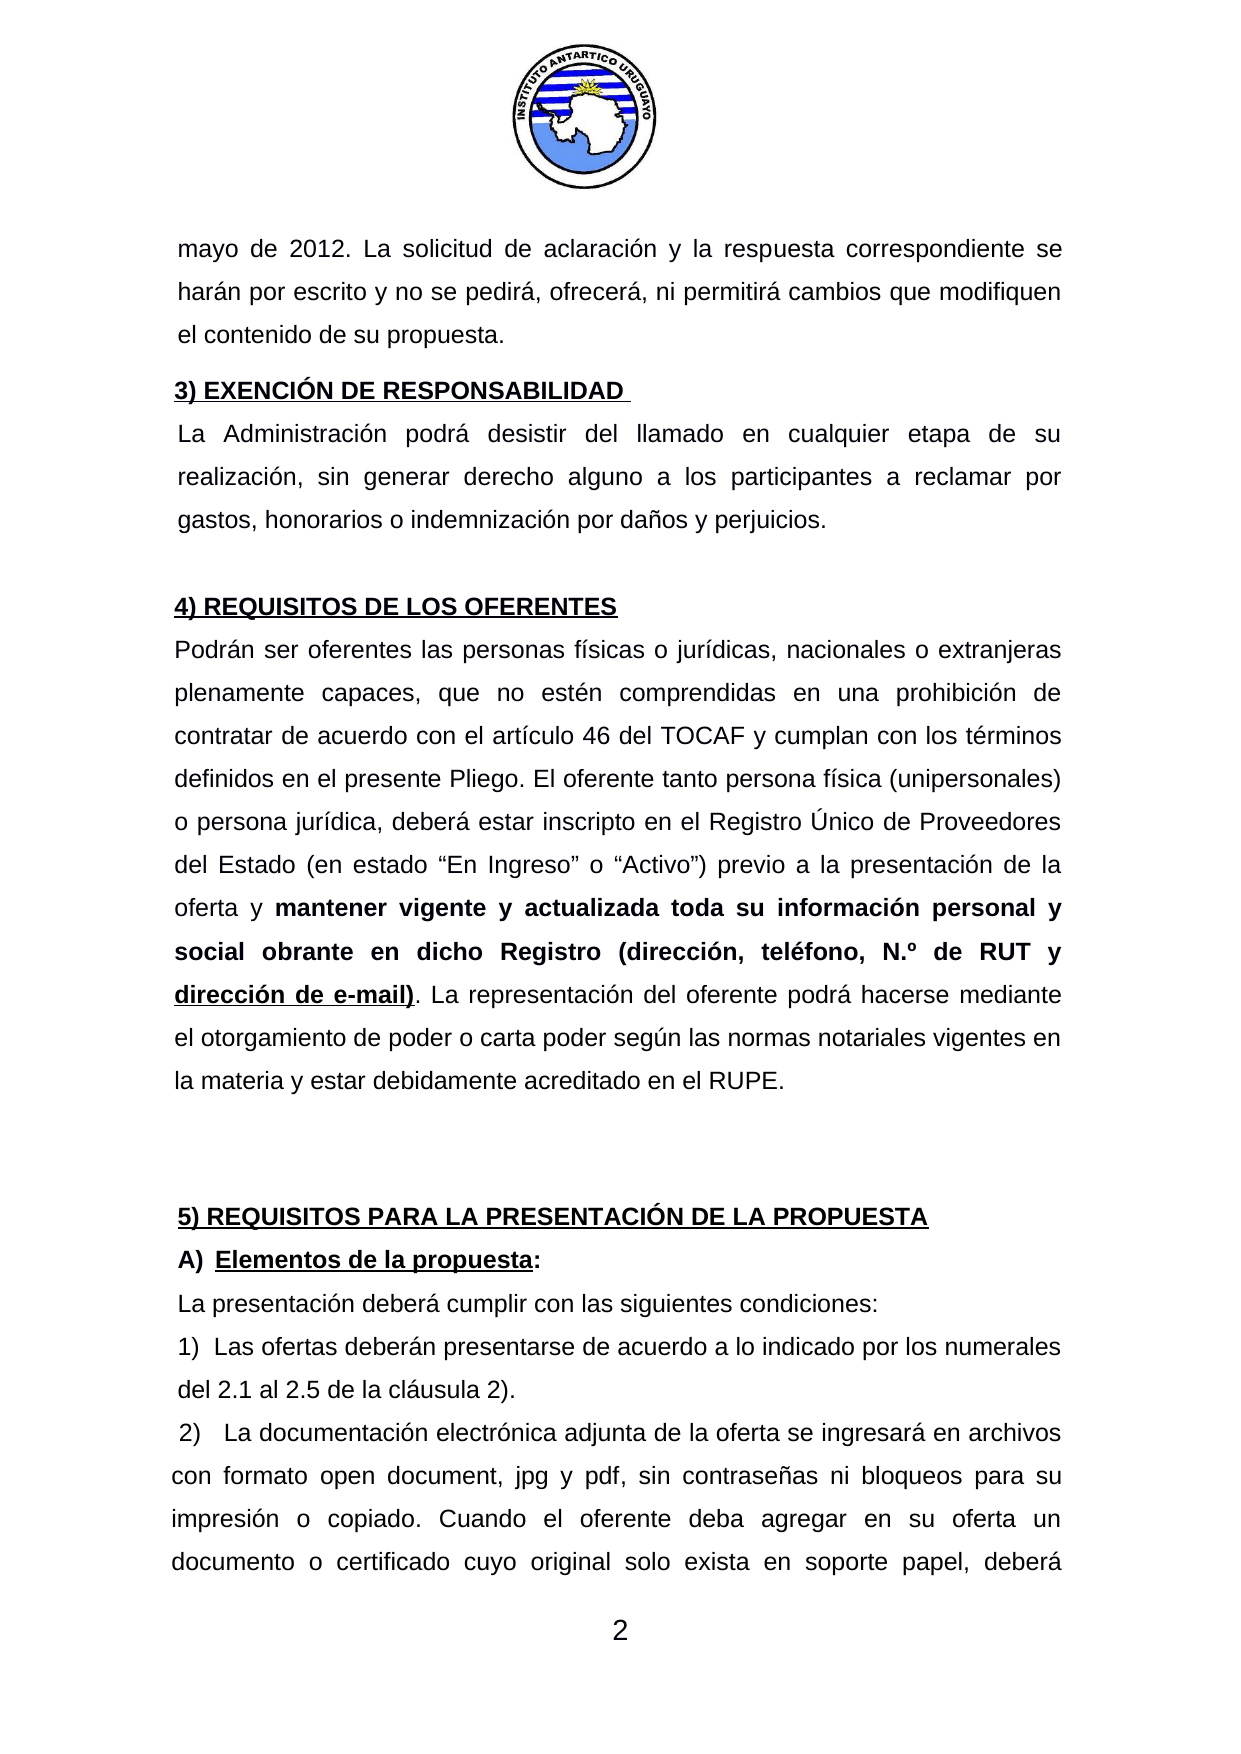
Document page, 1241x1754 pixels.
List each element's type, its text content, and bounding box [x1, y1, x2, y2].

text 2) La documentación electrónica adjunta de la oferta se ingresará en archivos con formato open document, jpg y pdf, sin contraseñas ni bloqueos para su impresión o copiado. Cuando el oferente deba agregar en su oferta un documento o certificado cuyo original solo exista en soporte papel, deberá [171, 1418, 1063, 1576]
text La presentación deberá cumplir con las siguientes condiciones: [177, 1289, 1063, 1317]
text mayo de 2012. La solicitud de aclaración y la respuesta correspondiente se harán por escrito y no se pedirá, ofrecerá, ni permitirá cambios que modifiquen el contenido de su propuesta. [177, 234, 1063, 349]
text 4) REQUISITOS DE LOS OFERENTES [174, 591, 1063, 620]
text 1) Las ofertas deberán presentarse de acuerdo a lo indicado por los numerales del 2.1 al 2.5 de la cláusula 2). [177, 1332, 1063, 1404]
subtitle 5) REQUISITOS PARA LA PRESENTACIÓN DE LA PROPUESTA [177, 1202, 1063, 1231]
text Podrán ser oferentes las personas físicas o jurídicas, nacionales o extranjeras plenamente capaces, que no estén comprendidas en una prohibición de contratar de acuerdo con el artículo 46 del TOCAF y cumplan con los términos definidos en el presente Pliego. El oferente tanto persona física (unipersonales) o persona jurídica, deberá estar inscripto en el Registro Único de Proveedores del Estado (en estado “En Ingreso” o “Activo”) previo a la presentación de la oferta y mantener vigente y actualizada toda su información personal y social obrante en dicho Registro (dirección, teléfono, N.º de RUT y dirección de e-mail). La representación del oferente podrá hacerse mediante el otorgamiento de poder o carta poder según las normas notariales vigentes en la materia y estar debidamente acreditado en el RUPE. [174, 634, 1063, 1094]
picture [510, 40, 661, 191]
list Elementos de la propuesta: [177, 1246, 1063, 1274]
text La Administración podrá desistir del llamado en cualquier etapa de su realización, sin generar derecho alguno a los participantes a reclamar por gastos, honorarios o indemnización por daños y perjuicios. [177, 419, 1063, 534]
text 3) EXENCIÓN DE RESPONSABILIDAD [174, 376, 1063, 404]
